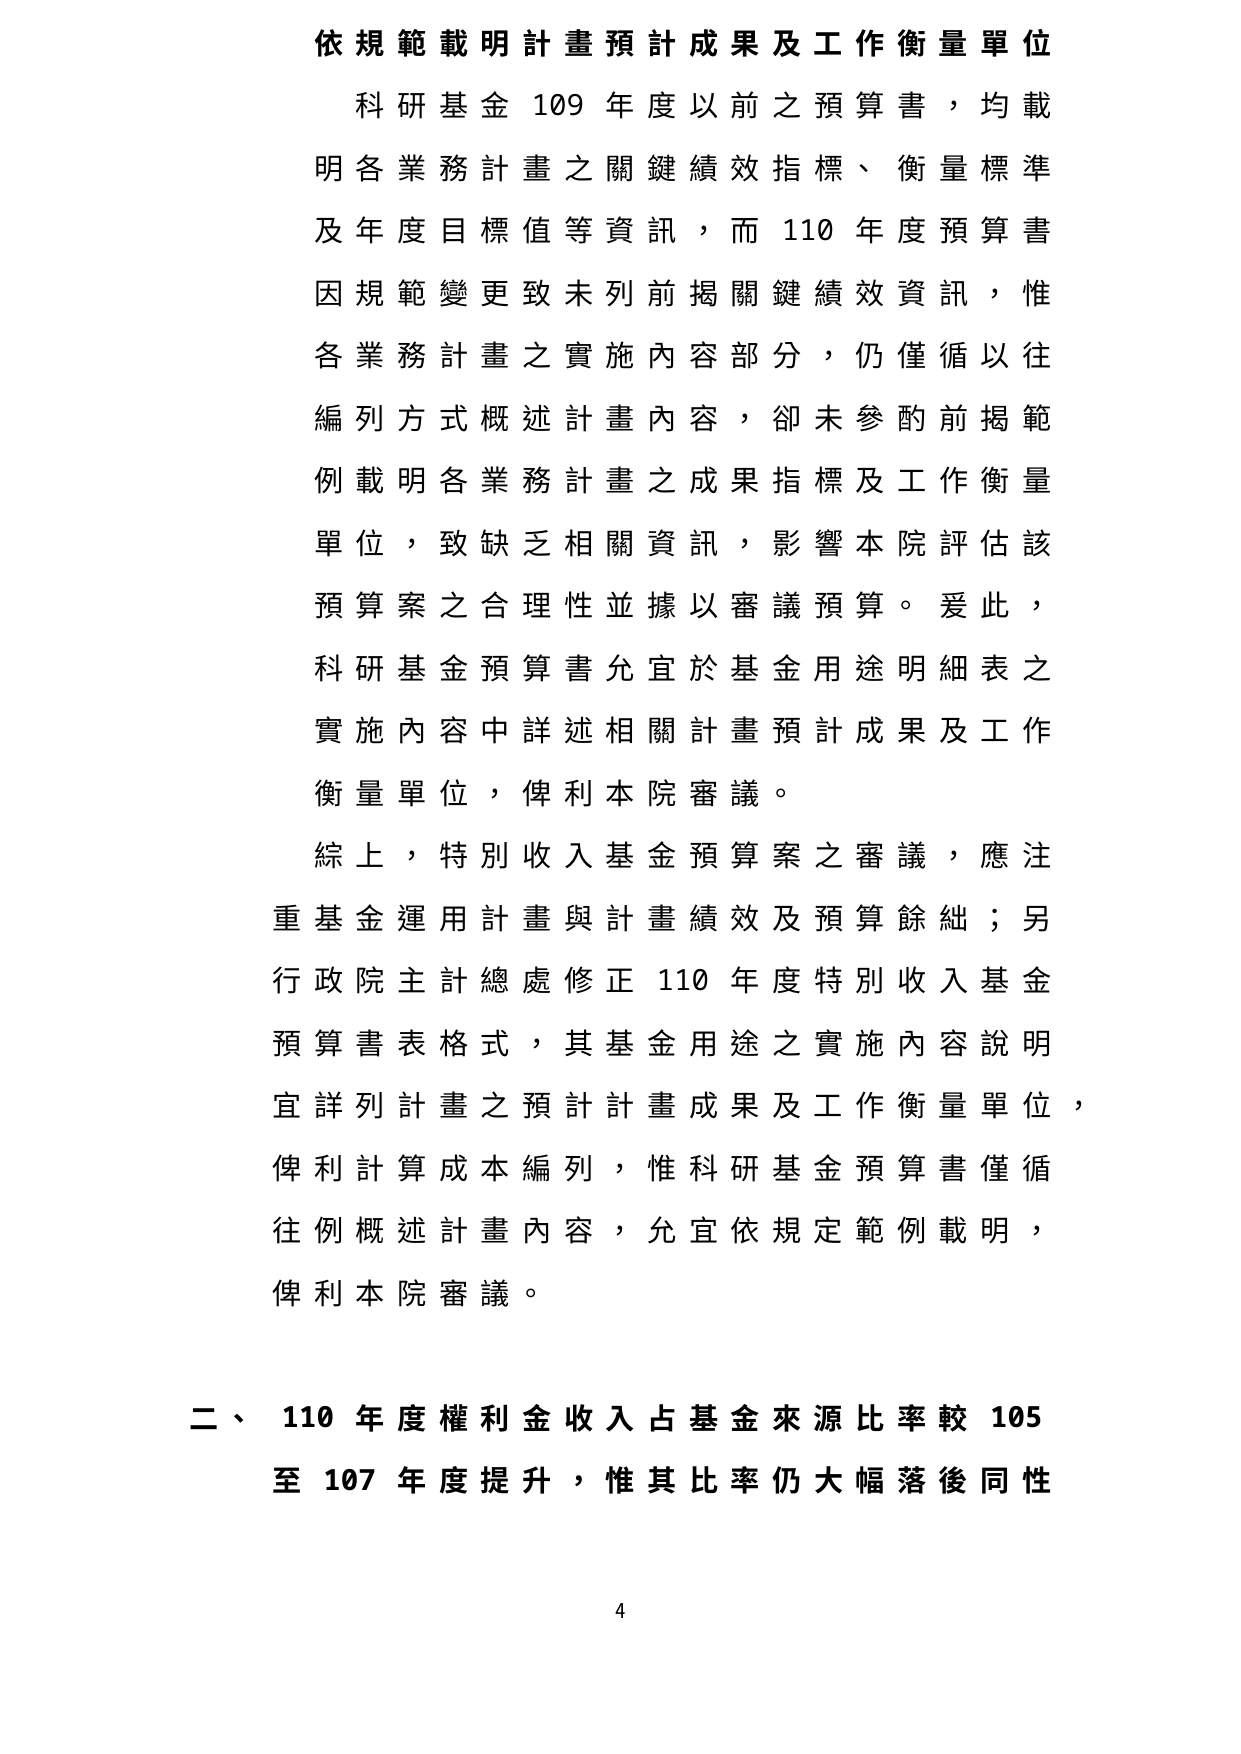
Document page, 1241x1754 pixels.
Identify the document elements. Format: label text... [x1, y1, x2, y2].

text 科研基金109年度以前之預算書，均載明各業務計畫之關鍵績效指標、衡量標準及年度目標值等資訊，而110年度預算書因規範變更致未列前揭關鍵績效資訊，惟各業務計畫之實施內容部分，仍僅循以往編列方式概述計畫內容，卻未參酌前揭範例載明各業務計畫之成果指標及工作衡量單位，致缺乏相關資訊，影響本院評估該預算案之合理性並據以審議預算。爰此，科研基金預算書允宜於基金用途明細表之實施內容中詳述相關計畫預計成果及工作衡量單位，俾利本院審議。 [271, 62, 1058, 812]
text 依規範載明計畫預計成果及工作衡量單位 [242, 0, 1058, 62]
text 二、110年度權利金收入占基金來源比率較105至107年度提升，惟其比率仍大幅落後同性 [183, 1375, 1058, 1500]
text 綜上，特別收入基金預算案之審議，應注重基金運用計畫與計畫績效及預算餘絀；另行政院主計總處修正110年度特別收入基金預算書表格式，其基金用途之實施內容說明宜詳列計畫之預計計畫成果及工作衡量單位，俾利計算成本編列，惟科研基金預算書僅循往例概述計畫內容，允宜依規定範例載明，俾利本院審議。 [242, 812, 1058, 1312]
